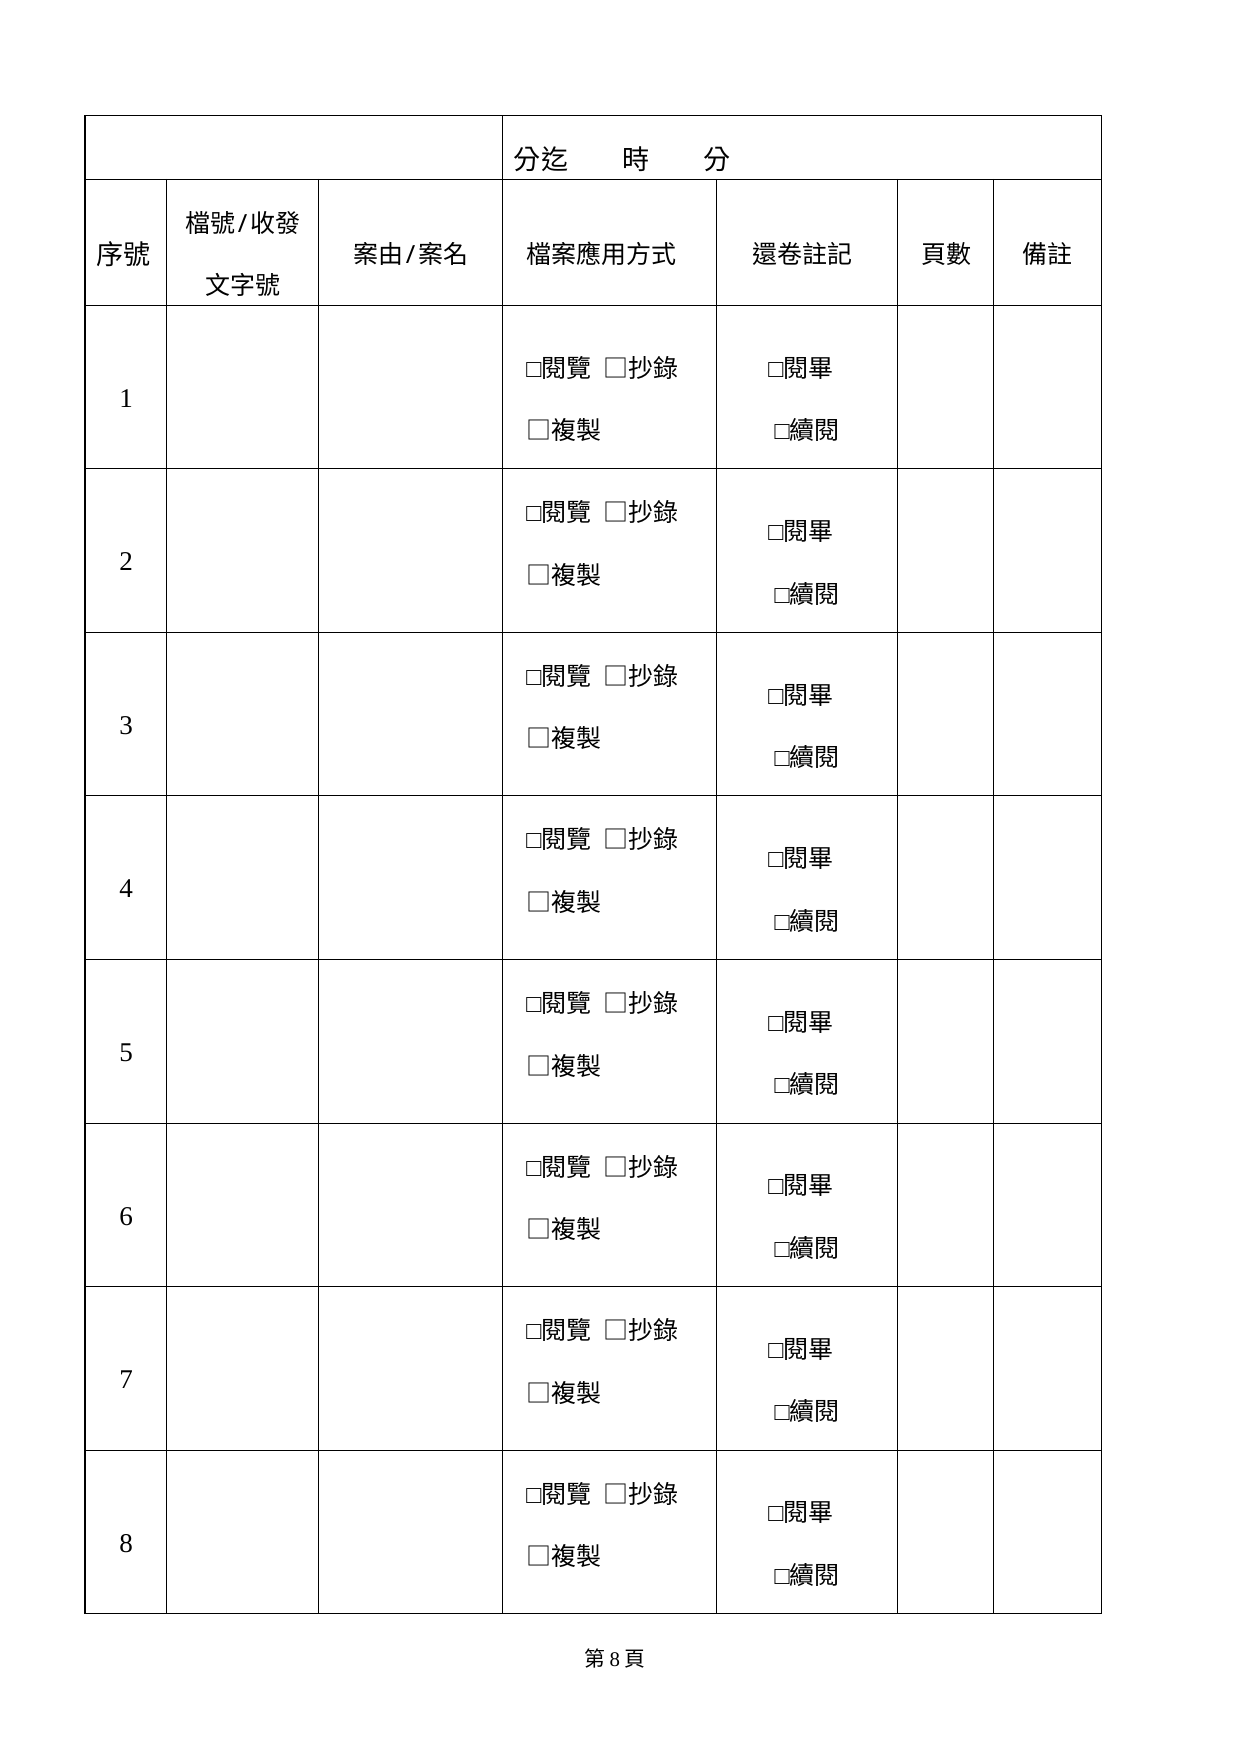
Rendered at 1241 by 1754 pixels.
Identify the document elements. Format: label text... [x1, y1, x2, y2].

table_header 分迄 時 分 [503, 116, 1101, 179]
table_cell [167, 633, 318, 795]
table_cell [898, 796, 993, 959]
table_cell [994, 1124, 1101, 1286]
table_cell [167, 469, 318, 632]
table_cell 備註 [994, 180, 1101, 305]
table_cell [994, 1451, 1101, 1613]
table_cell [898, 1451, 993, 1613]
table_cell □閱畢 □續閱 [717, 1124, 897, 1286]
table_cell 7 [86, 1287, 166, 1449]
table_cell [167, 960, 318, 1122]
table_cell □閱畢 □續閱 [717, 960, 897, 1122]
table_cell [994, 796, 1101, 959]
table_cell [319, 796, 502, 959]
table_cell □閱覽 □抄錄 □複製 [503, 960, 716, 1122]
table_cell □閱畢 □續閱 [717, 469, 897, 632]
table_cell 1 [86, 306, 166, 468]
table_cell □閱覽 □抄錄 □複製 [503, 1451, 716, 1613]
table_cell [898, 1124, 993, 1286]
table_cell 3 [86, 633, 166, 795]
table_cell [898, 960, 993, 1122]
table_cell □閱覽 □抄錄 □複製 [503, 796, 716, 959]
table_cell 檔號/收發文字號 [167, 180, 318, 305]
table_cell [167, 1451, 318, 1613]
table_cell 序號 [86, 180, 166, 305]
table_cell [319, 1124, 502, 1286]
table_cell □閱畢 □續閱 [717, 1287, 897, 1449]
table_cell □閱覽 □抄錄 □複製 [503, 1124, 716, 1286]
table_cell □閱畢 □續閱 [717, 1451, 897, 1613]
table_cell 8 [86, 1451, 166, 1613]
table_cell [898, 1287, 993, 1449]
table_cell 頁數 [898, 180, 993, 305]
table_cell [167, 306, 318, 468]
table_cell [167, 1124, 318, 1286]
table_cell □閱覽 □抄錄 □複製 [503, 469, 716, 632]
table_cell [319, 1451, 502, 1613]
table_cell [319, 960, 502, 1122]
table_cell [994, 306, 1101, 468]
table_cell [167, 796, 318, 959]
table_cell 6 [86, 1124, 166, 1286]
table_cell 2 [86, 469, 166, 632]
table_cell [898, 306, 993, 468]
table_cell [898, 633, 993, 795]
table_cell [319, 633, 502, 795]
table_cell 還卷註記 [717, 180, 897, 305]
table_cell 4 [86, 796, 166, 959]
table_cell □閱覽 □抄錄 □複製 [503, 633, 716, 795]
table_cell [319, 469, 502, 632]
table_cell [994, 1287, 1101, 1449]
table_cell □閱覽 □抄錄 □複製 [503, 1287, 716, 1449]
table_cell [167, 1287, 318, 1449]
table_cell [319, 1287, 502, 1449]
table_cell 5 [86, 960, 166, 1122]
table_cell [994, 633, 1101, 795]
table_cell [994, 469, 1101, 632]
table_cell [898, 469, 993, 632]
table_cell 檔案應用方式 [503, 180, 716, 305]
table_cell □閱畢 □續閱 [717, 633, 897, 795]
table_cell 案由/案名 [319, 180, 502, 305]
table_header [86, 116, 502, 179]
table_cell [994, 960, 1101, 1122]
table_cell □閱畢 □續閱 [717, 306, 897, 468]
table_cell □閱覽 □抄錄 □複製 [503, 306, 716, 468]
table_cell □閱畢 □續閱 [717, 796, 897, 959]
table_cell [319, 306, 502, 468]
